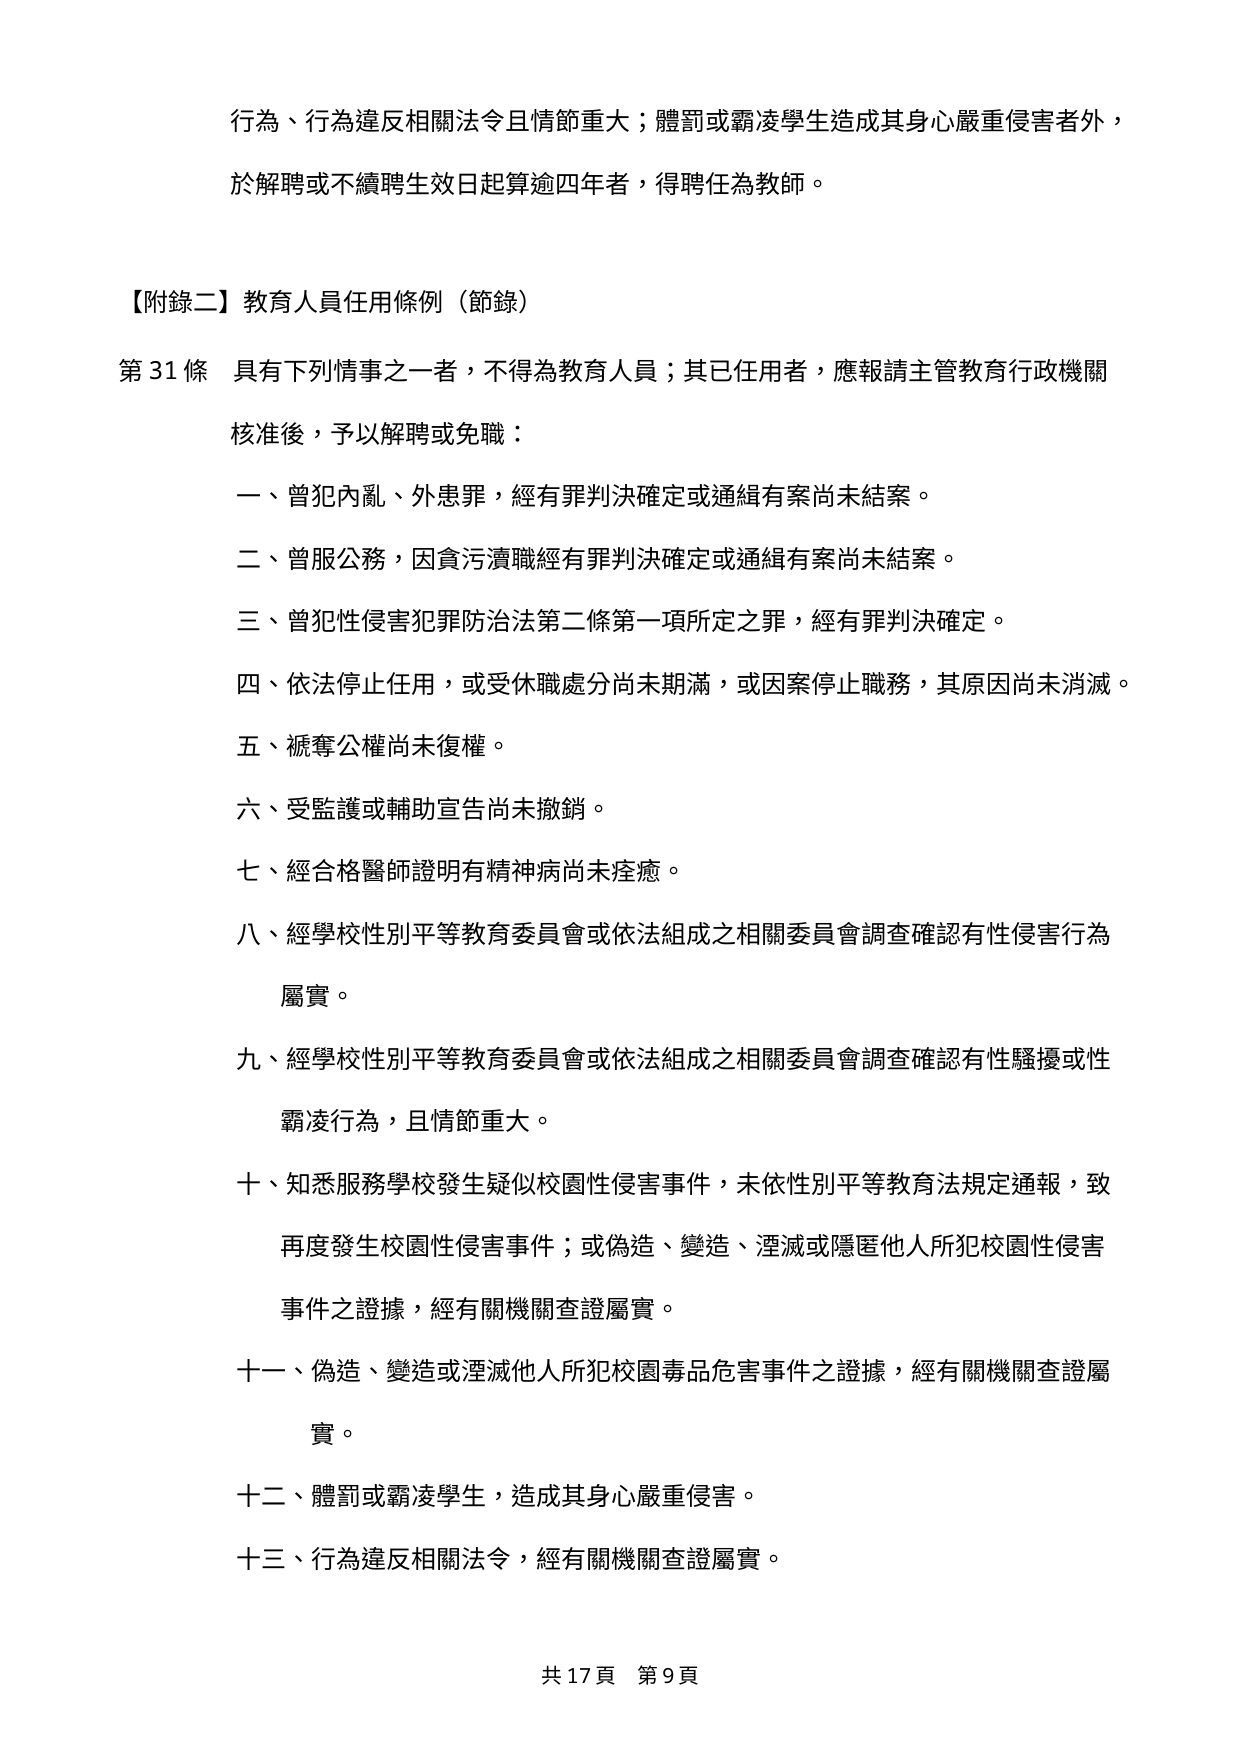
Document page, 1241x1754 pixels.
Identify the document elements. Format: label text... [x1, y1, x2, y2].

text 十三、行為違反相關法令，經有關機關查證屬實。 [236, 1516, 1122, 1578]
text 七、經合格醫師證明有精神病尚未痊癒。 [236, 828, 1122, 891]
text 二、曾服公務，因貪污瀆職經有罪判決確定或通緝有案尚未結案。 [236, 516, 1122, 578]
text 六、受監護或輔助宣告尚未撤銷。 [236, 766, 1122, 828]
text 五、褫奪公權尚未復權。 [236, 703, 1122, 766]
text 【附錄二】教育人員任用條例（節錄） [118, 278, 1122, 320]
text 十一、偽造、變造或湮滅他人所犯校園毒品危害事件之證據，經有關機關查證屬實。 [236, 1328, 1122, 1453]
text 四、依法停止任用，或受休職處分尚未期滿，或因案停止職務，其原因尚未消滅。 [236, 641, 1122, 703]
text 三、曾犯性侵害犯罪防治法第二條第一項所定之罪，經有罪判決確定。 [236, 578, 1122, 641]
text 十二、體罰或霸凌學生，造成其身心嚴重侵害。 [236, 1453, 1122, 1516]
text 一、曾犯內亂、外患罪，經有罪判決確定或通緝有案尚未結案。 [236, 453, 1122, 516]
text 第31條 具有下列情事之一者，不得為教育人員；其已任用者，應報請主管教育行政機關核准後，予以解聘或免職： [118, 328, 1122, 453]
text 十、知悉服務學校發生疑似校園性侵害事件，未依性別平等教育法規定通報，致再度發生校園性侵害事件；或偽造、變造、湮滅或隱匿他人所犯校園性侵害事件之證據，經有關機關查證屬實。 [236, 1141, 1122, 1328]
text 八、經學校性別平等教育委員會或依法組成之相關委員會調查確認有性侵害行為屬實。 [236, 891, 1122, 1016]
text 本法中華民國一百零二年六月二十七日修正之條文施行前，因行為不檢有損師道，經有關機關查證屬實而解聘或不續聘之教師，除屬性侵害行為；性騷擾、性霸凌行為、行為違反相關法令且情節重大；體罰或霸凌學生造成其身心嚴重侵害者外，於解聘或不續聘生效日起算逾四年者，得聘任為教師。 [231, 78, 1122, 203]
text 九、經學校性別平等教育委員會或依法組成之相關委員會調查確認有性騷擾或性霸凌行為，且情節重大。 [236, 1016, 1122, 1141]
